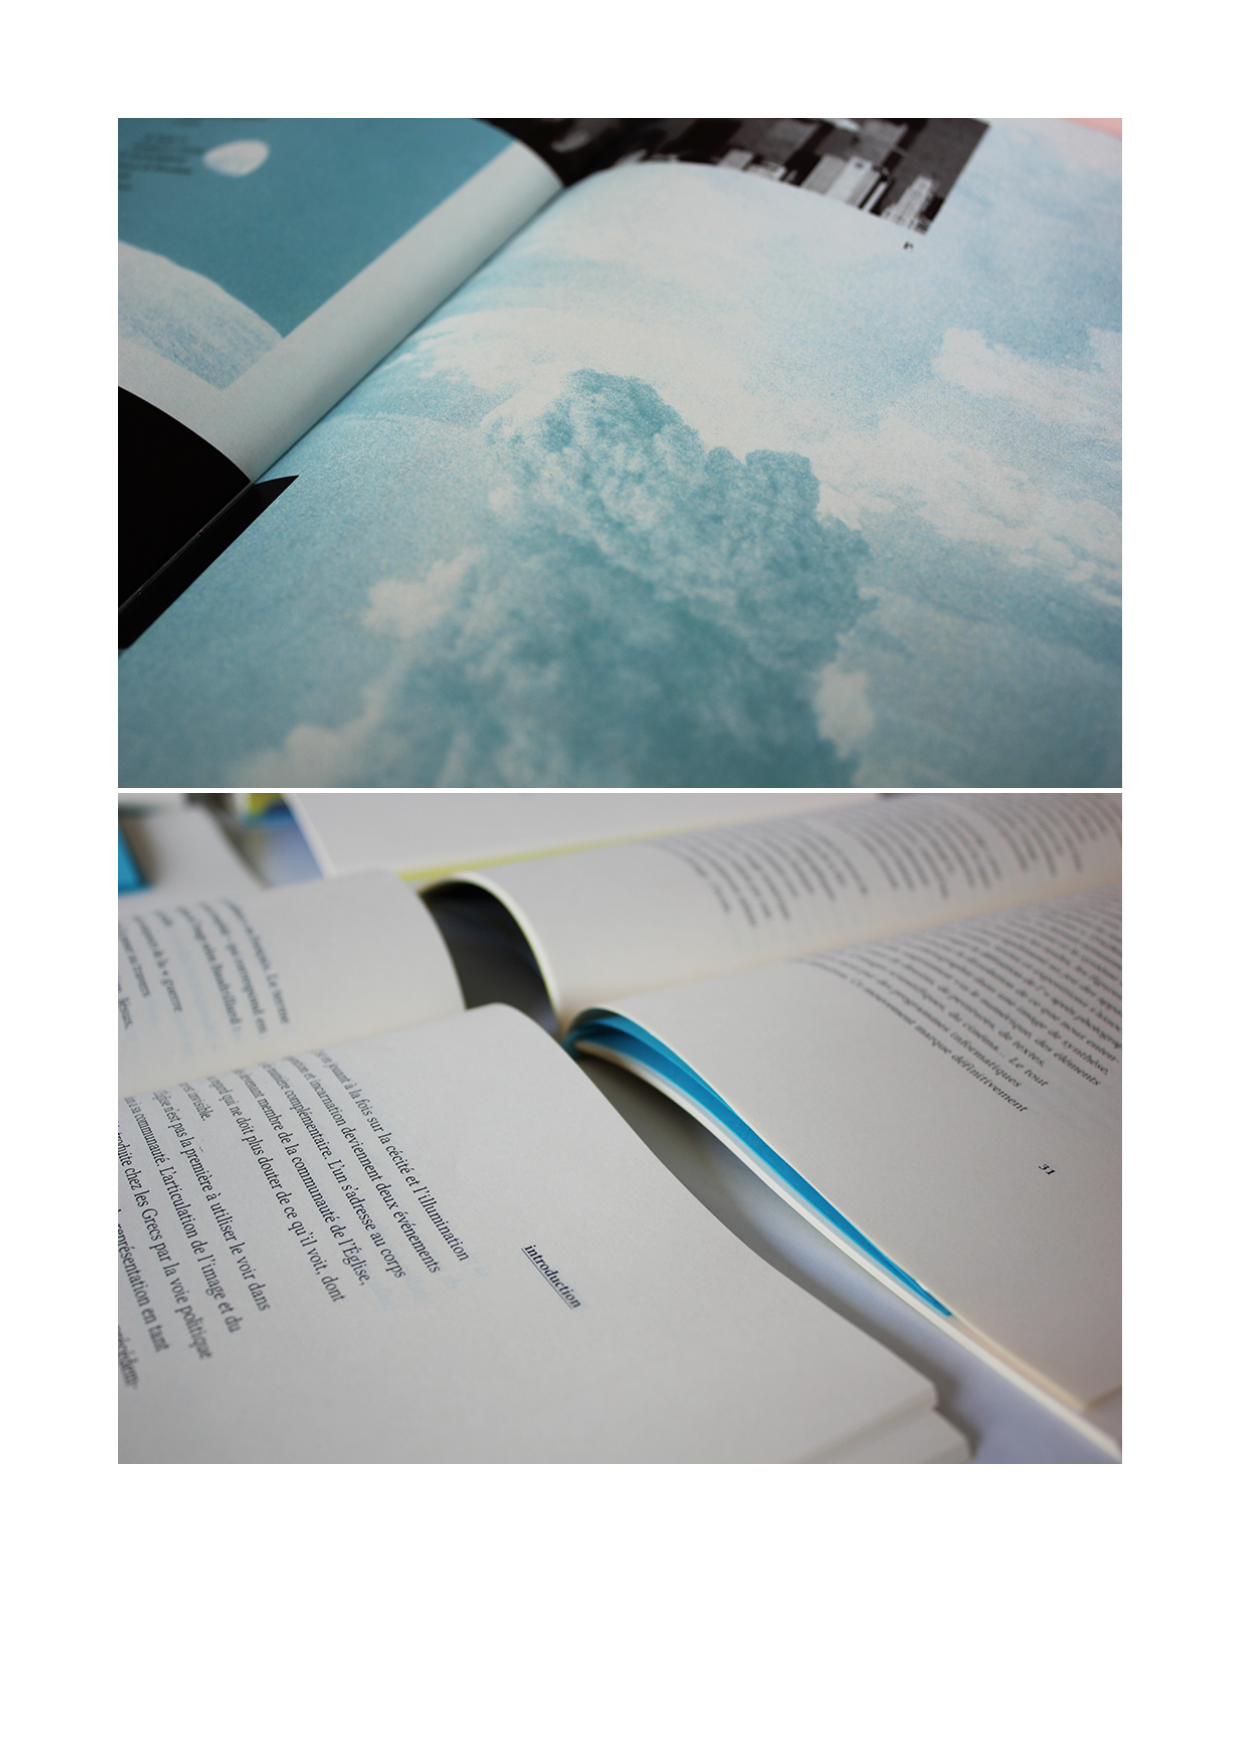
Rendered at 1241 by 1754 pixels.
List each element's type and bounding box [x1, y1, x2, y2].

picture [118, 118, 1123, 788]
picture [118, 793, 1123, 1464]
